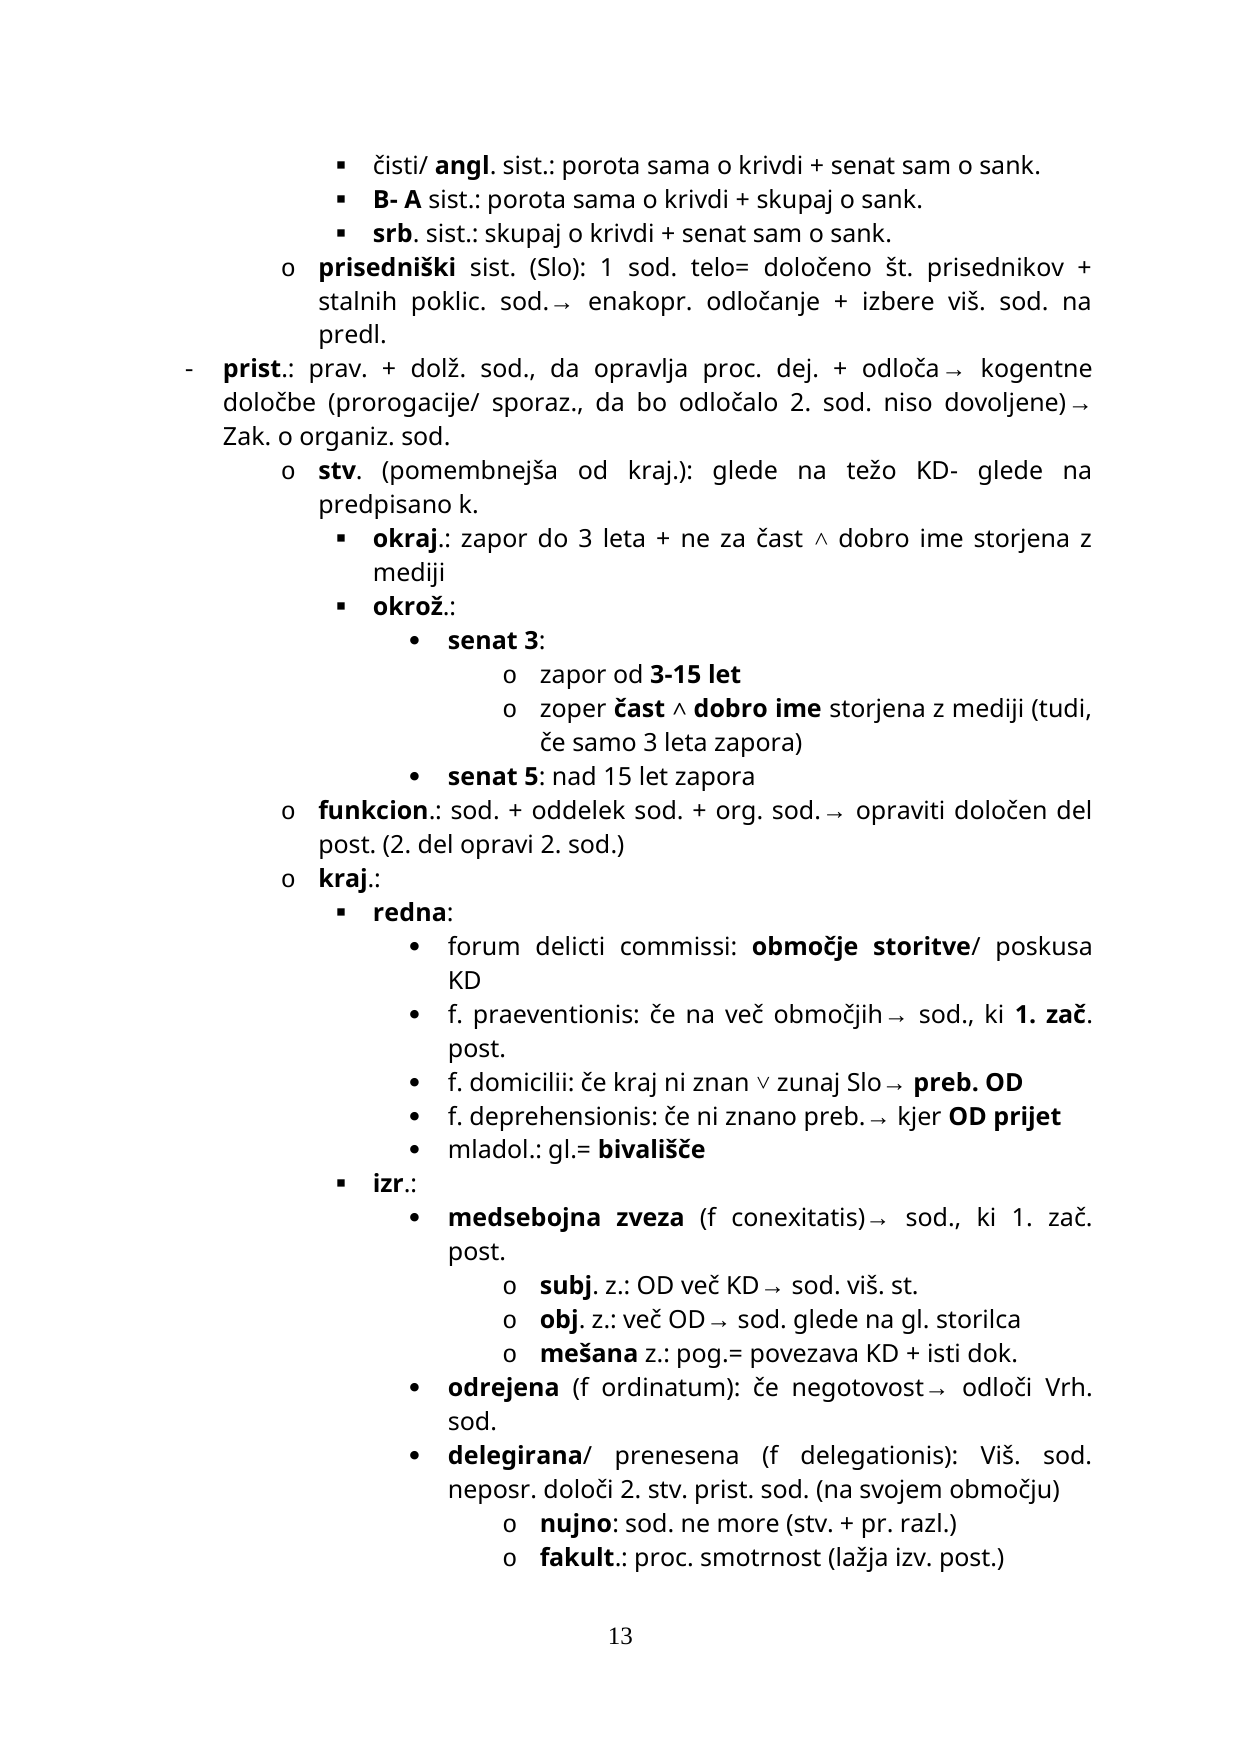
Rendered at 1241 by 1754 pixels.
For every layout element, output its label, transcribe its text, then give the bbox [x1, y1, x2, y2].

list f. domicilii: če kraj ni znan ˅ zunaj Slo→ preb. OD [410, 1064, 1093, 1098]
list prist.: prav. + dolž. sod., da opravlja proc. dej. + odloča→ kogentne določbe (prorogacije/ sporaz., da bo odločalo 2. sod. niso dovoljene)→ Zak. o organiz. sod. [185, 351, 1093, 453]
list f. praeventionis: če na več območjih→ sod., ki 1. zač. post. [410, 997, 1093, 1064]
list f. deprehensionis: če ni znano preb.→ kjer OD prijet [410, 1098, 1093, 1132]
list senat 3: [410, 623, 1093, 657]
list zoper čast ˄ dobro ime storjena z mediji (tudi, če samo 3 leta zapora) [502, 691, 1093, 759]
list okraj.: zapor do 3 leta + ne za čast ˄ dobro ime storjena z mediji [335, 521, 1093, 589]
list senat 5: nad 15 let zapora [410, 759, 1093, 793]
list kraj.: [281, 861, 1093, 895]
list redna: [335, 895, 1093, 929]
list prisedniški sist. (Slo): 1 sod. telo= določeno št. prisednikov + stalnih poklic. sod.→ enakopr. odločanje + izbere viš. sod. na predl. [281, 249, 1093, 351]
list fakult.: proc. smotrnost (lažja izv. post.) [502, 1540, 1093, 1574]
list srb. sist.: skupaj o krivdi + senat sam o sank. [335, 216, 1093, 249]
list odrejena (f ordinatum): če negotovost→ odloči Vrh. sod. [410, 1370, 1093, 1438]
list forum delicti commissi: območje storitve/ poskusa KD [410, 929, 1093, 997]
list zapor od 3-15 let [502, 657, 1093, 691]
list delegirana/ prenesena (f delegationis): Viš. sod. neposr. določi 2. stv. prist. sod. (na svojem območju) [410, 1438, 1093, 1506]
list nujno: sod. ne more (stv. + pr. razl.) [502, 1506, 1093, 1540]
list medsebojna zveza (f conexitatis)→ sod., ki 1. zač. post. [410, 1200, 1093, 1268]
list obj. z.: več OD→ sod. glede na gl. storilca [502, 1302, 1093, 1336]
list B- A sist.: porota sama o krivdi + skupaj o sank. [335, 182, 1093, 216]
list subj. z.: OD več KD→ sod. viš. st. [502, 1268, 1093, 1302]
list funkcion.: sod. + oddelek sod. + org. sod.→ opraviti določen del post. (2. del opravi 2. sod.) [281, 793, 1093, 861]
list mešana z.: pog.= povezava KD + isti dok. [502, 1336, 1093, 1370]
list izr.: [335, 1166, 1093, 1200]
list mladol.: gl.= bivališče [410, 1132, 1093, 1166]
list okrož.: [335, 589, 1093, 623]
list čisti/ angl. sist.: porota sama o krivdi + senat sam o sank. [335, 148, 1093, 182]
list stv. (pomembnejša od kraj.): glede na težo KD- glede na predpisano k. [281, 453, 1093, 521]
